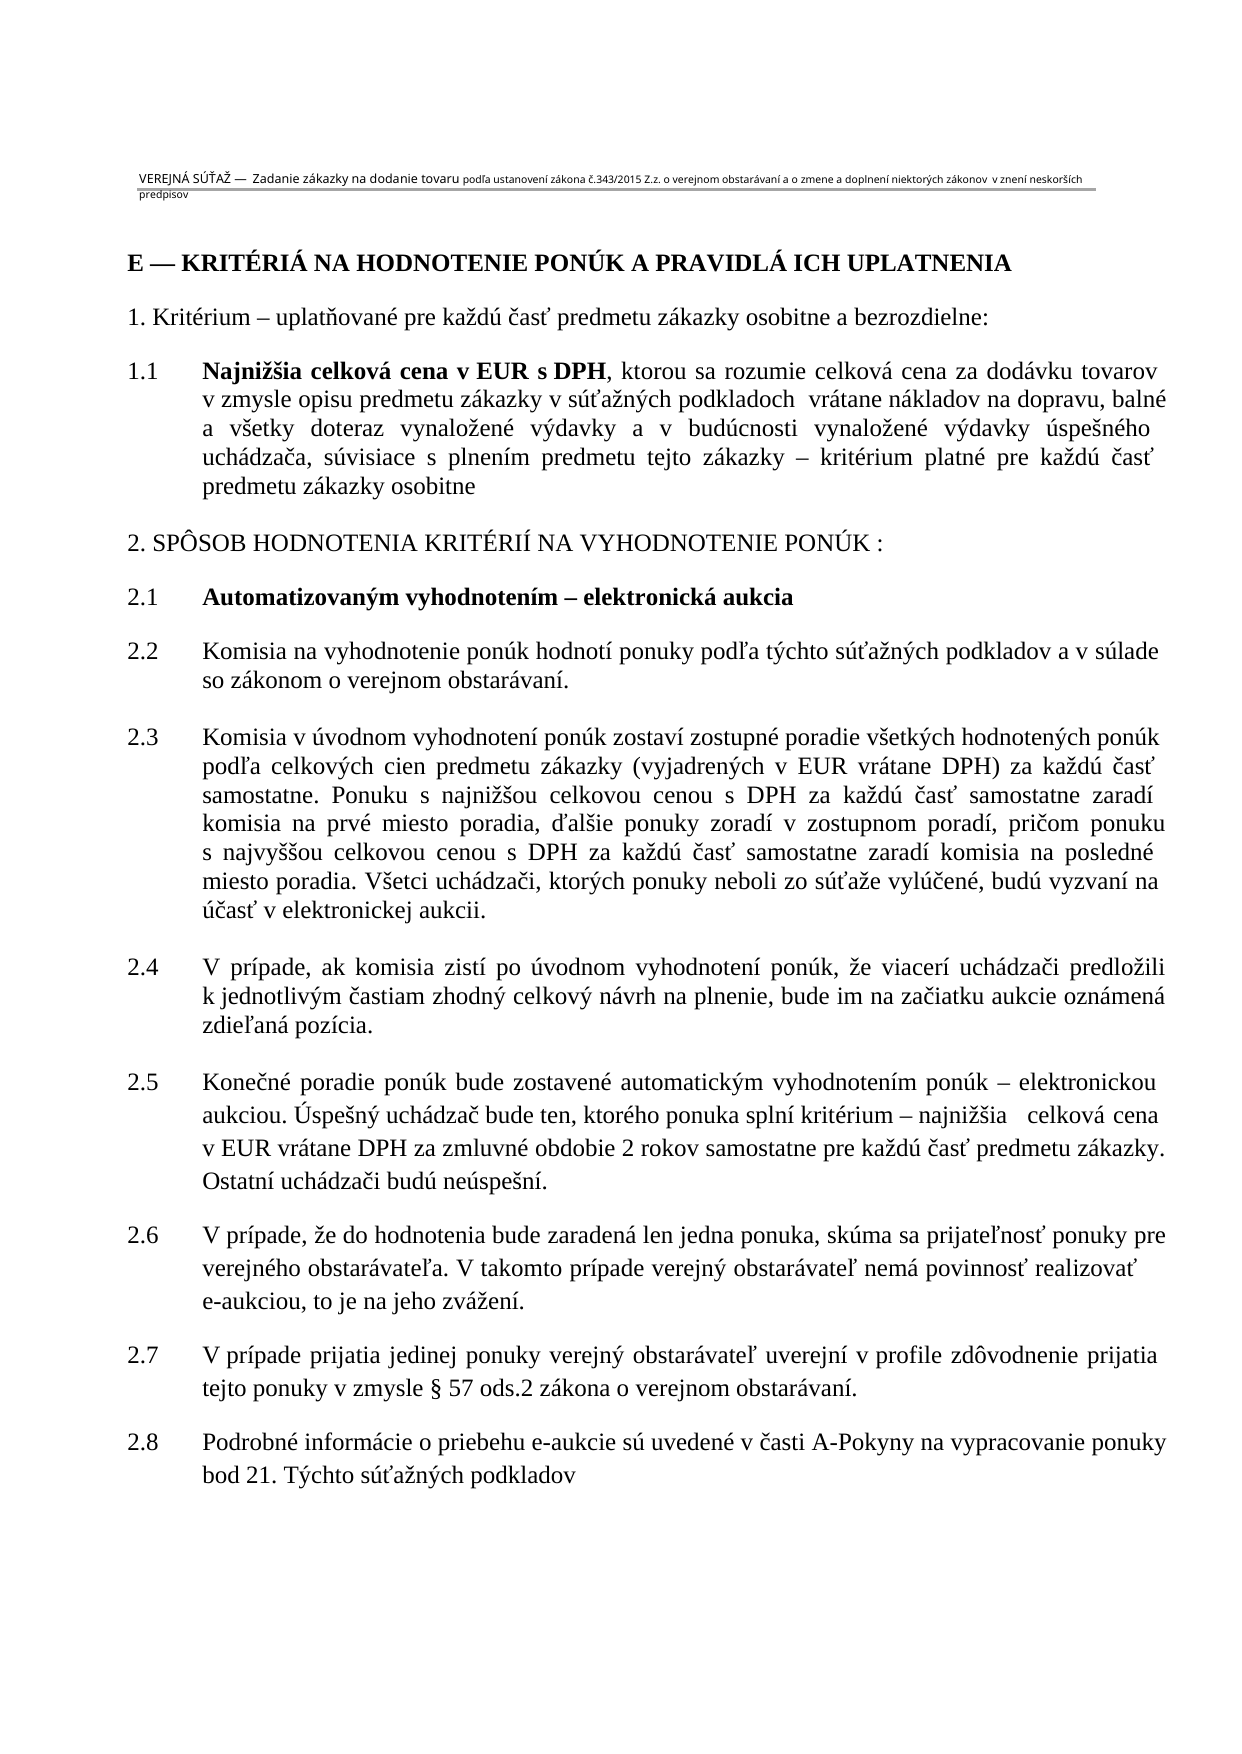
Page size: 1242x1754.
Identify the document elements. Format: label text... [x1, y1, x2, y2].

text 2.7 V prípade prijatia jedinej ponuky verejný obstarávateľ uverejní v profile zdôvodnenie prijatia tejto ponuky v zmysle § 57 ods.2 zákona o verejnom obstarávaní. [127, 1340, 1167, 1402]
text 2.2 Komisia na vyhodnotenie ponúk hodnotí ponuky podľa týchto súťažných podkladov a v súlade so zákonom o verejnom obstarávaní. [127, 636, 1167, 693]
text 2.8 Podrobné informácie o priebehu e-aukcie sú uvedené v časti A-Pokyny na vypracovanie ponuky bod 21. Týchto súťažných podkladov [127, 1427, 1167, 1489]
text 2.6 V prípade, že do hodnotenia bude zaradená len jedna ponuka, skúma sa prijateľnosť ponuky pre verejného obstarávateľa. V takomto prípade verejný obstarávateľ nemá povinnosť realizovať e-aukciou, to je na jeho zvážení. [127, 1220, 1167, 1315]
text 2.3 Komisia v úvodnom vyhodnotení ponúk zostaví zostupné poradie všetkých hodnotených ponúk podľa celkových cien predmetu zákazky (vyjadrených v EUR vrátane DPH) za každú časť samostatne. Ponuku s najnižšou celkovou cenou s DPH za každú časť samostatne zaradí komisia na prvé miesto poradia, ďalšie ponuky zoradí v zostupnom poradí, pričom ponuku s najvyššou celkovou cenou s DPH za každú časť samostatne zaradí komisia na posledné miesto poradia. Všetci uchádzači, ktorých ponuky neboli zo súťaže vylúčené, budú vyzvaní na účasť v elektronickej aukcii. [127, 722, 1167, 923]
text 2.1 Automatizovaným vyhodnotením – elektronická aukcia [127, 582, 1167, 611]
text 2.5 Konečné poradie ponúk bude zostavené automatickým vyhodnotením ponúk – elektronickou aukciou. Úspešný uchádzač bude ten, ktorého ponuka splní kritérium – najnižšia celková cena v EUR vrátane DPH za zmluvné obdobie 2 rokov samostatne pre každú časť predmetu zákazky. Ostatní uchádzači budú neúspešní. [127, 1067, 1167, 1195]
text E — KRITÉRIÁ NA HODNOTENIE PONÚK A PRAVIDLÁ ICH UPLATNENIA [127, 248, 1167, 277]
text 1.1 Najnižšia celková cena v EUR s DPH, ktorou sa rozumie celková cena za dodávku tovarov v zmysle opisu predmetu zákazky v súťažných podkladoch vrátane nákladov na dopravu, balné a všetky doteraz vynaložené výdavky a v budúcnosti vynaložené výdavky úspešného uchádzača, súvisiace s plnením predmetu tejto zákazky – kritérium platné pre každú časť predmetu zákazky osobitne [127, 356, 1167, 499]
text 1. Kritérium – uplatňované pre každú časť predmetu zákazky osobitne a bezrozdielne: [127, 302, 1167, 331]
text 2.4 V prípade, ak komisia zistí po úvodnom vyhodnotení ponúk, že viacerí uchádzači predložili k jednotlivým častiam zhodný celkový návrh na plnenie, bude im na začiatku aukcie oznámená zdieľaná pozícia. [127, 952, 1167, 1038]
text 2. SPÔSOB HODNOTENIA KRITÉRIÍ NA VYHODNOTENIE PONÚK : [127, 528, 1167, 557]
